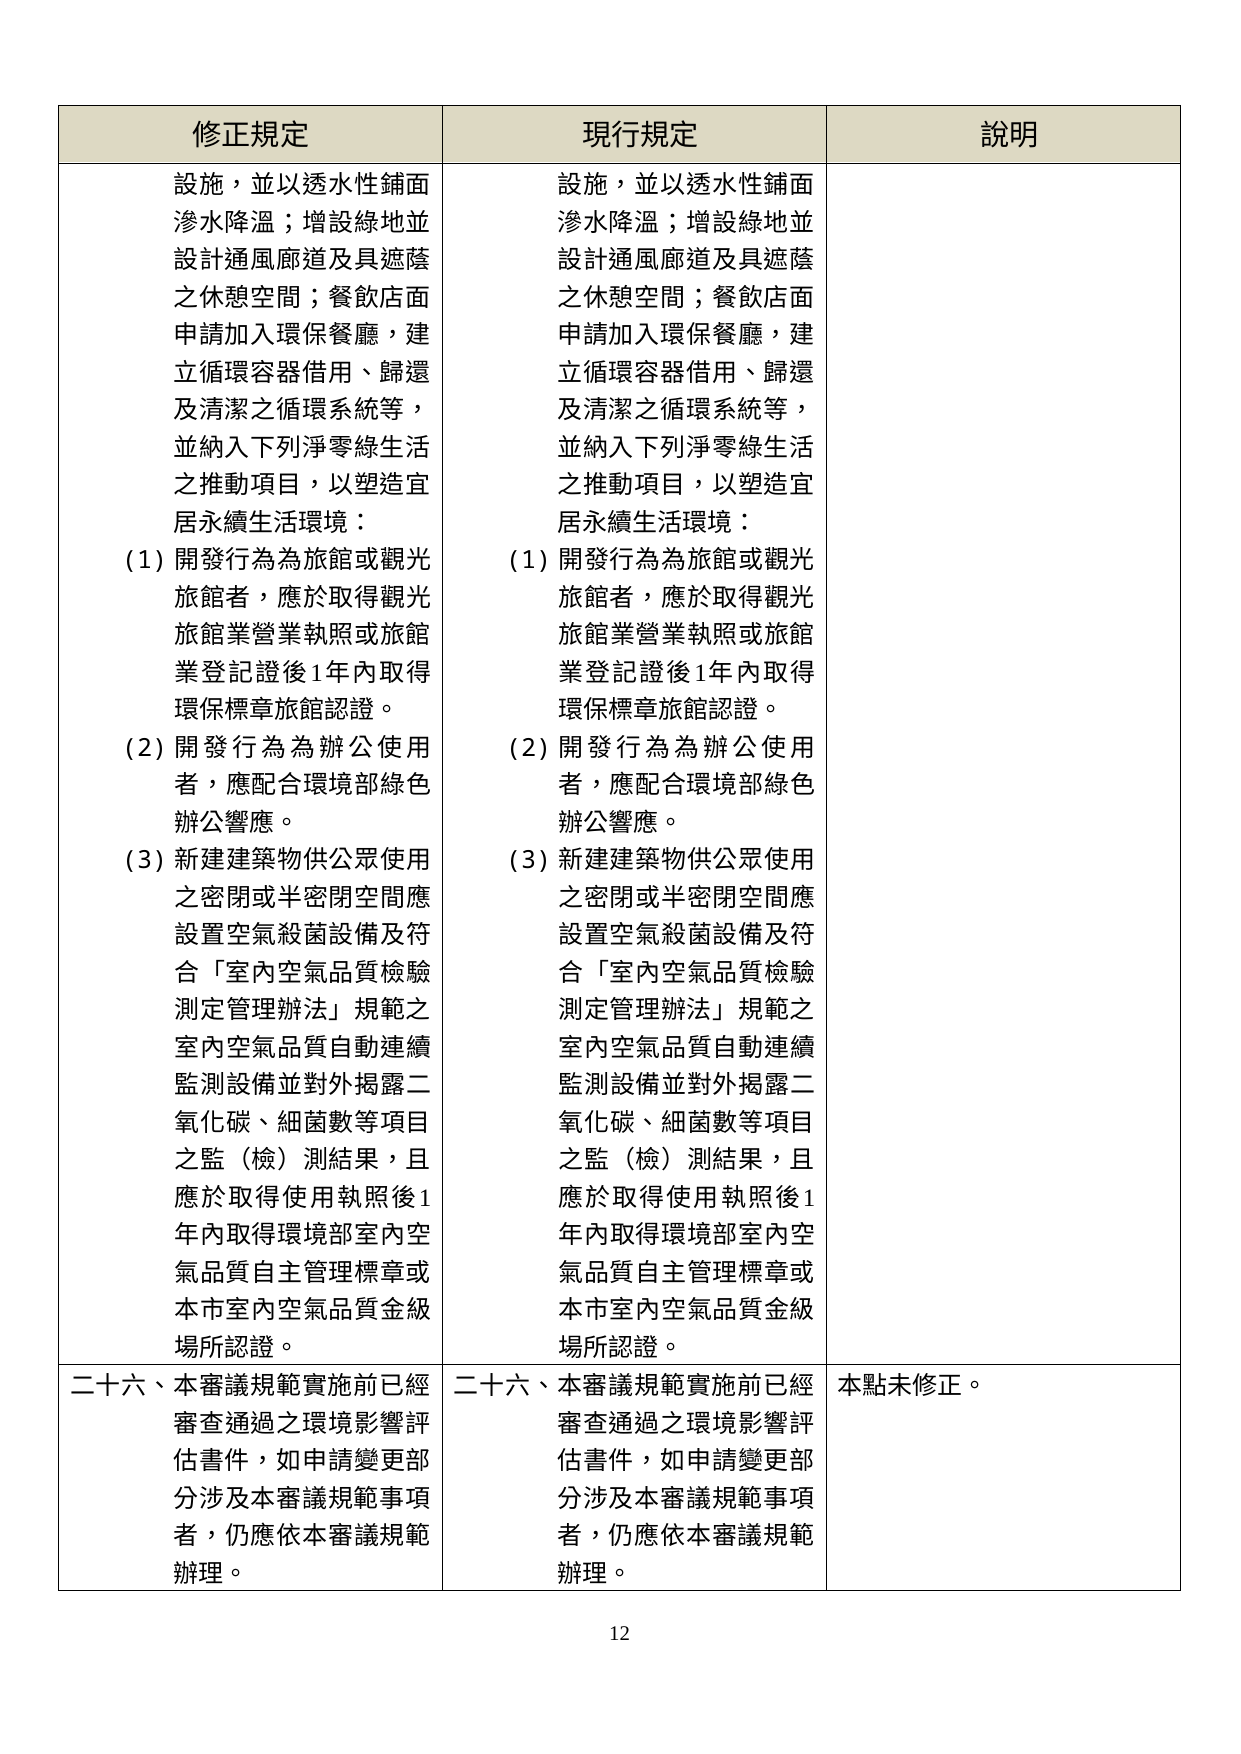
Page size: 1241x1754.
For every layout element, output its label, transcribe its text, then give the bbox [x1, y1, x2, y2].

table_cell 二十六、本審議規範實施前已經審查通過之環境影響評估書件，如申請變更部分涉及本審議規範事項者，仍應依本審議規範辦理。 [59, 1365, 442, 1589]
table_cell 設施，並以透水性鋪面滲水降溫；增設綠地並設計通風廊道及具遮蔭之休憩空間；餐飲店面申請加入環保餐廳，建立循環容器借用、歸還及清潔之循環系統等，並納入下列淨零綠生活之推動項目，以塑造宜居永續生活環境： 開發行為為旅館或觀光旅館者，應於取得觀光旅館業營業執照或旅館業登記證後1年內取得環保標章旅館認證。 開發行為為辦公使用者，應配合環境部綠色辦公響應。 新建建築物供公眾使用之密閉或半密閉空間應設置空氣殺菌設備及符合「室內空氣品質檢驗測定管理辦法」規範之室內空氣品質自動連續監測設備並對外揭露二氧化碳、細菌數等項目之監（檢）測結果，且應於取得使用執照後1年內取得環境部室內空氣品質自主管理標章或本市室內空氣品質金級場所認證。 [59, 164, 442, 1363]
table_header 修正規定 [59, 106, 442, 162]
table_header 現行規定 [443, 106, 826, 162]
table_cell 二十六、本審議規範實施前已經審查通過之環境影響評估書件，如申請變更部分涉及本審議規範事項者，仍應依本審議規範辦理。 [443, 1365, 826, 1589]
table_cell 本點未修正。 [827, 1365, 1180, 1589]
table_cell 設施，並以透水性鋪面滲水降溫；增設綠地並設計通風廊道及具遮蔭之休憩空間；餐飲店面申請加入環保餐廳，建立循環容器借用、歸還及清潔之循環系統等，並納入下列淨零綠生活之推動項目，以塑造宜居永續生活環境： 開發行為為旅館或觀光旅館者，應於取得觀光旅館業營業執照或旅館業登記證後1年內取得環保標章旅館認證。 開發行為為辦公使用者，應配合環境部綠色辦公響應。 新建建築物供公眾使用之密閉或半密閉空間應設置空氣殺菌設備及符合「室內空氣品質檢驗測定管理辦法」規範之室內空氣品質自動連續監測設備並對外揭露二氧化碳、細菌數等項目之監（檢）測結果，且應於取得使用執照後1年內取得環境部室內空氣品質自主管理標章或本市室內空氣品質金級場所認證。 [443, 164, 826, 1363]
table_cell [827, 164, 1180, 1363]
table_header 說明 [827, 106, 1180, 162]
